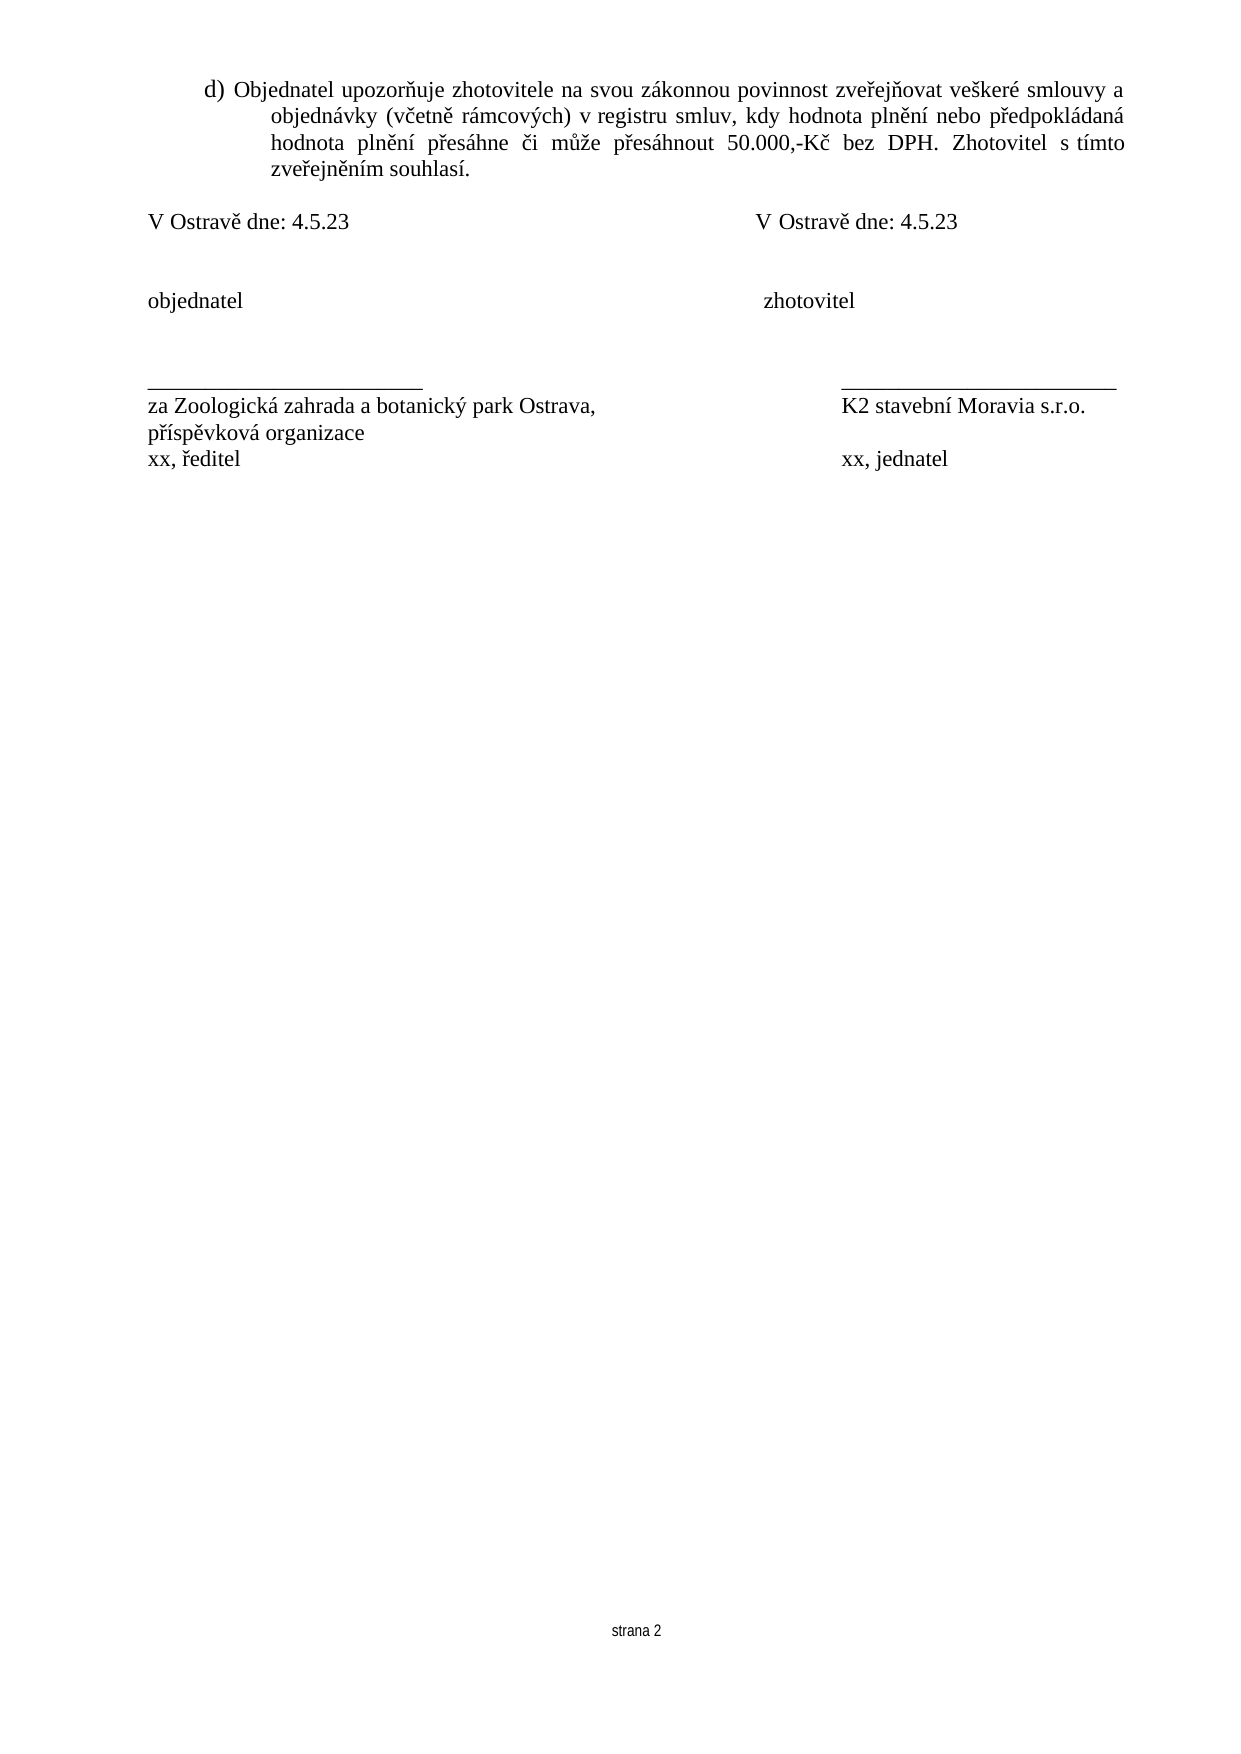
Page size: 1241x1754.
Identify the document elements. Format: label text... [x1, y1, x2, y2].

list Objednatel upozorňuje zhotovitele na svou zákonnou povinnost zveřejňovat veškeré smlouvy a objednávky (včetně rámcových) v registru smluv, kdy hodnota plnění nebo předpokládaná hodnota plnění přesáhne či může přesáhnout 50.000,-Kč bez DPH. Zhotovitel s tímto zveřejněním souhlasí. [204, 74, 1125, 182]
text xx, ředitel xx, jednatel [148, 445, 1125, 472]
text za Zoologická zahrada a botanický park Ostrava, K2 stavební Moravia s.r.o. [148, 392, 1125, 419]
text příspěvková organizace [148, 419, 1125, 445]
text ________________________ ________________________ [148, 366, 1125, 392]
text V Ostravě dne: 4.5.23 V Ostravě dne: 4.5.23 [148, 208, 1125, 234]
text objednatel zhotovitel [148, 287, 1125, 313]
